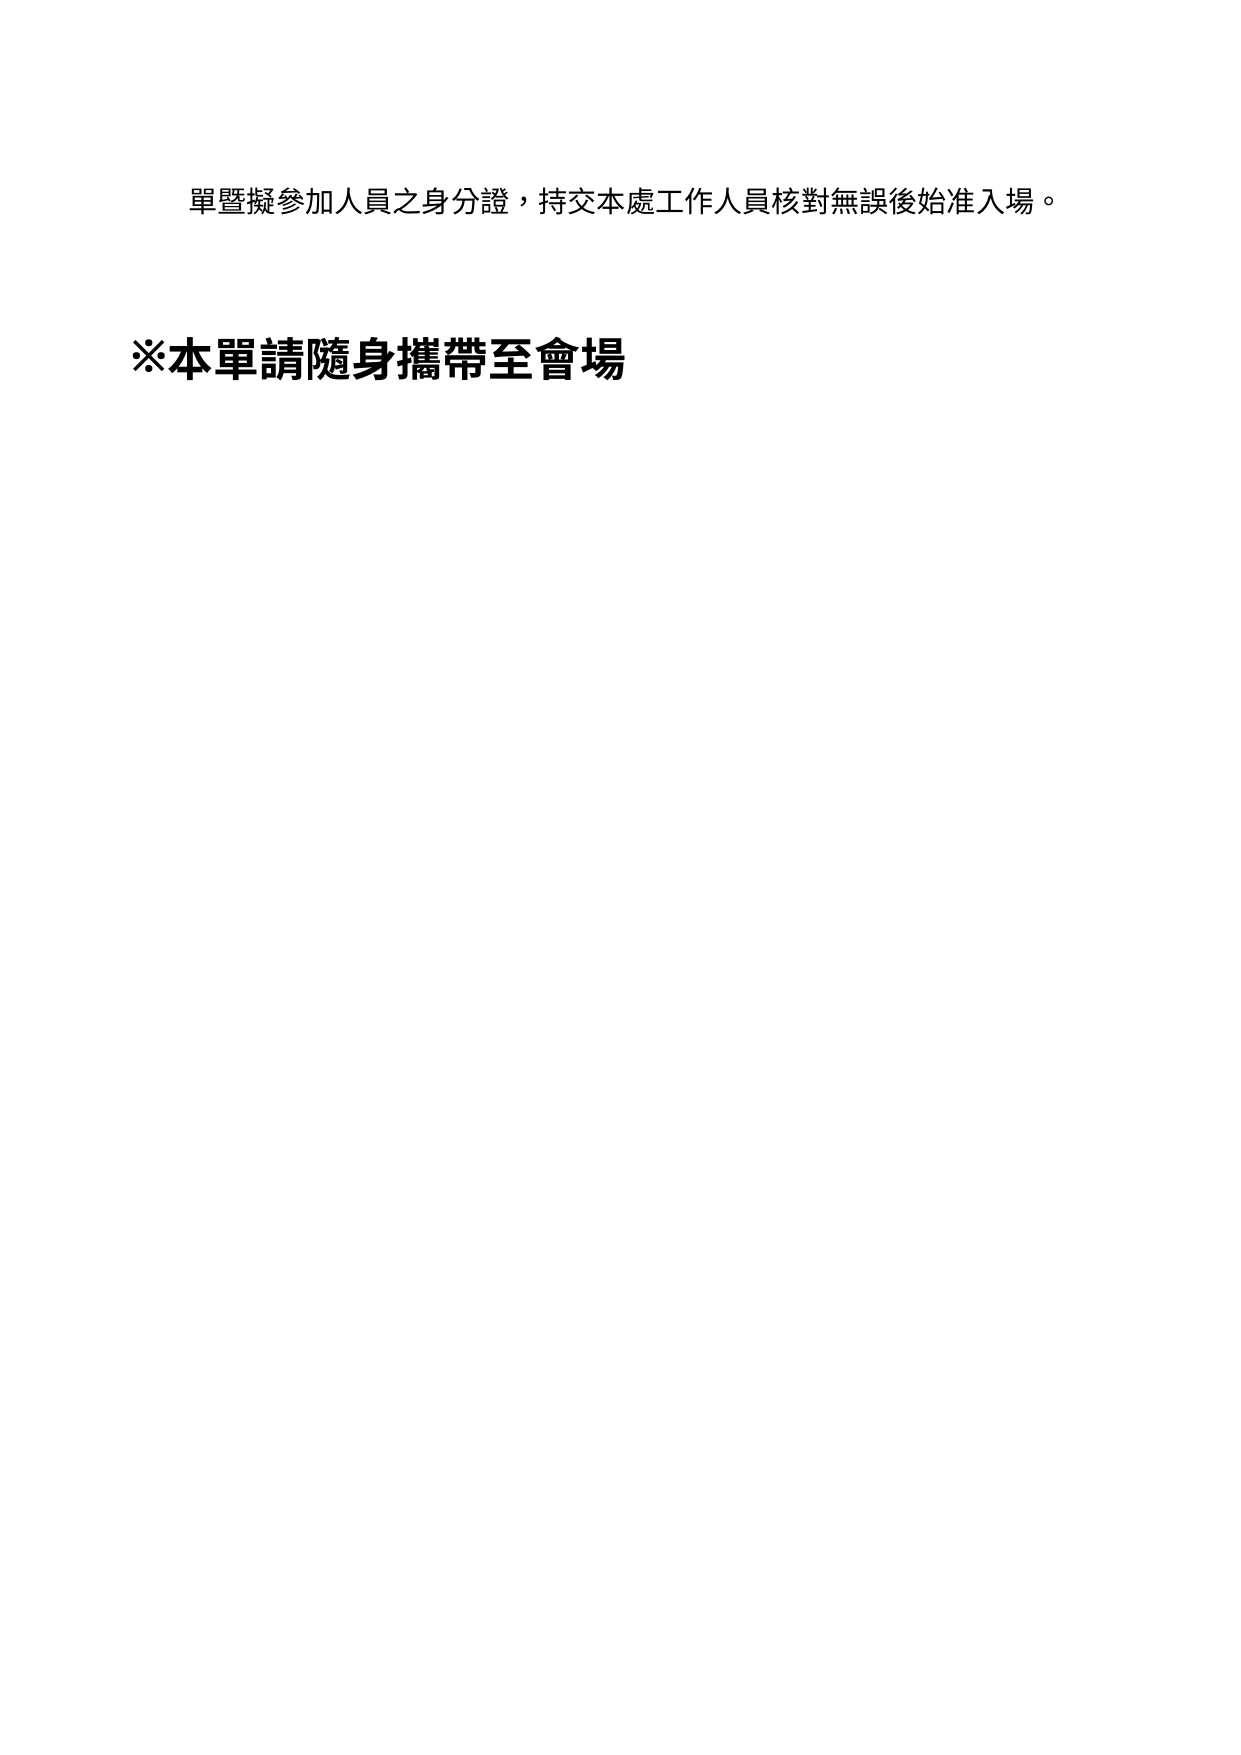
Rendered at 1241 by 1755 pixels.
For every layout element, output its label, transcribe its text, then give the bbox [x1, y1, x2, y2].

text ※本單請隨身攜帶至會場 [130, 283, 1093, 408]
text 單暨擬參加人員之身分證，持交本處工作人員核對無誤後始准入場。 [130, 158, 1093, 221]
